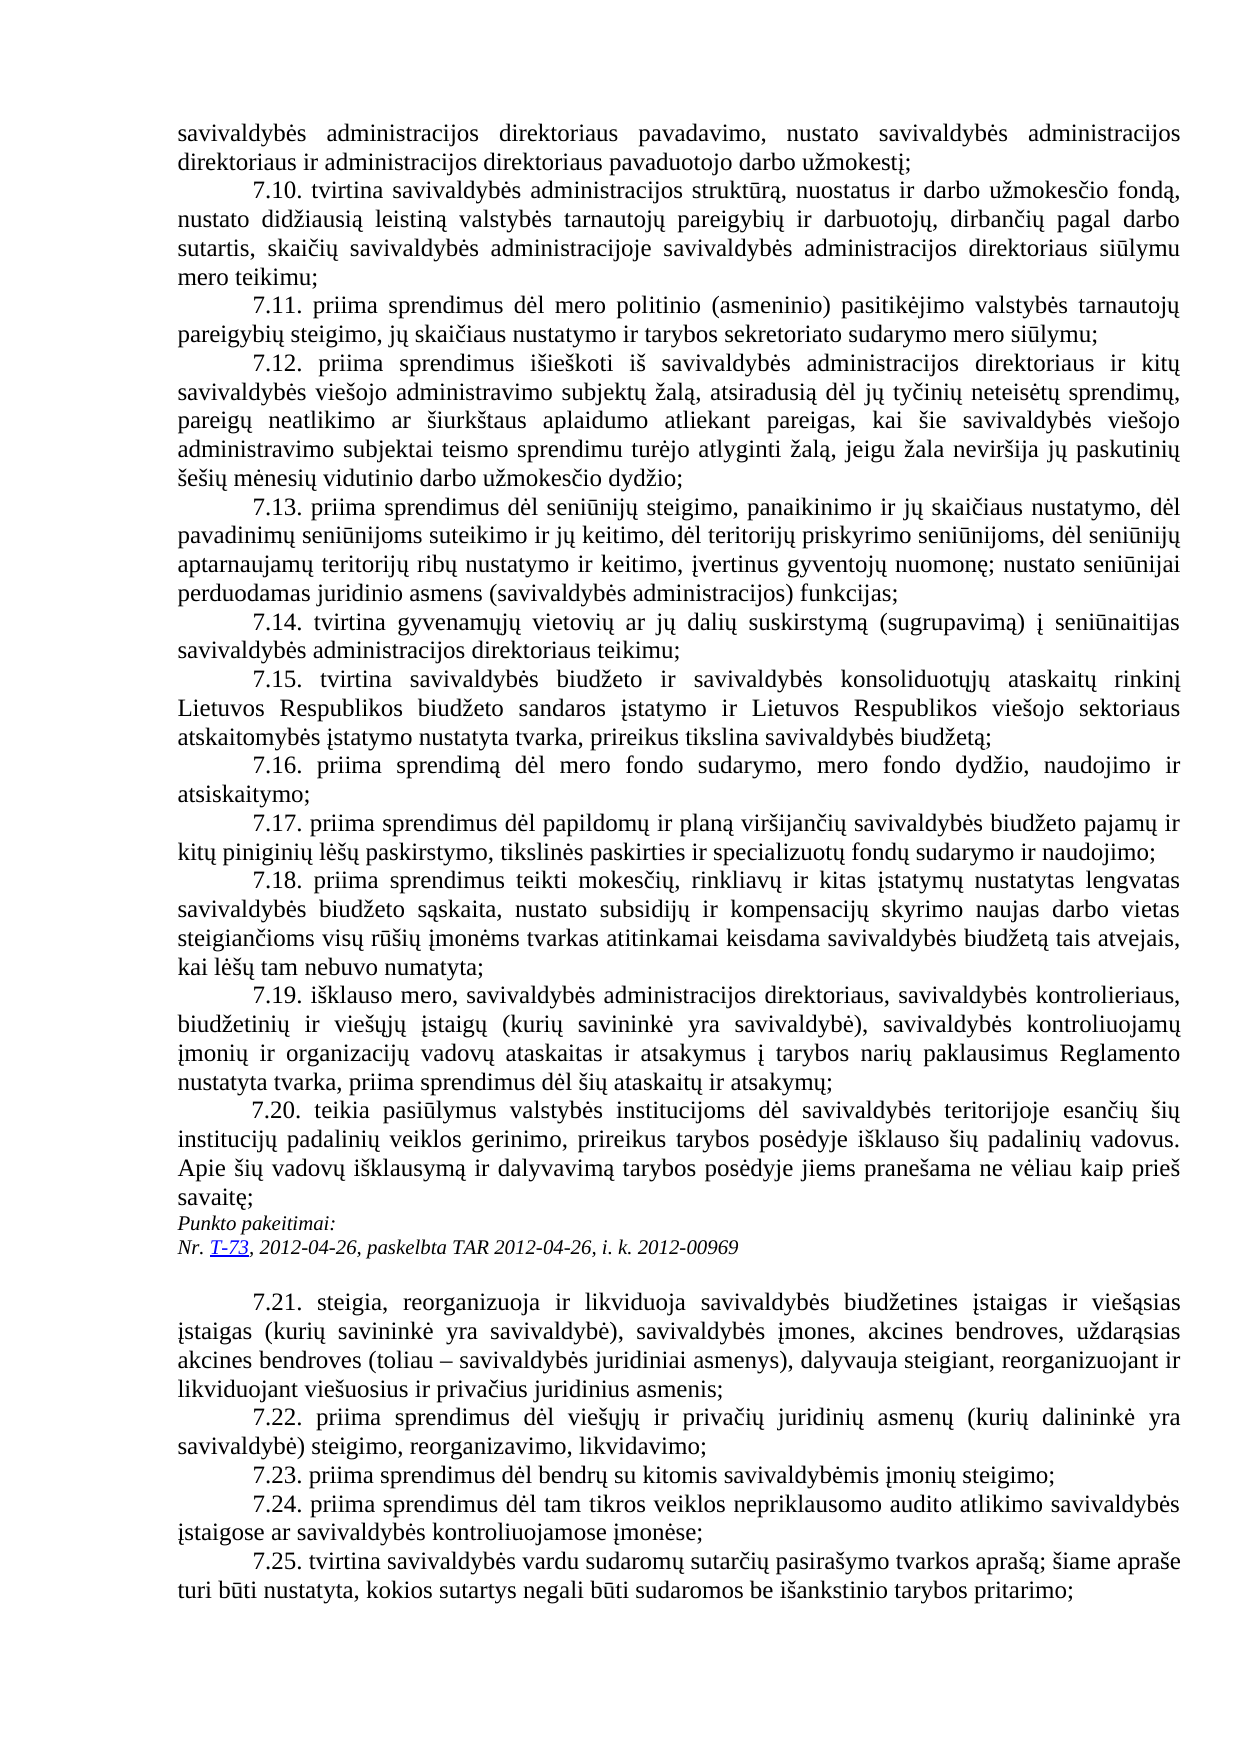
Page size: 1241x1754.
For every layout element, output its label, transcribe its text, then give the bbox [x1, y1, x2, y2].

text 7.20. teikia pasiūlymus valstybės institucijoms dėl savivaldybės teritorijoje esančių šių institucijų padalinių veiklos gerinimo, prireikus tarybos posėdyje išklauso šių padalinių vadovus. Apie šių vadovų išklausymą ir dalyvavimą tarybos posėdyje jiems pranešama ne vėliau kaip prieš savaitę; [177, 1096, 1181, 1211]
text 7.14. tvirtina gyvenamųjų vietovių ar jų dalių suskirstymą (sugrupavimą) į seniūnaitijas savivaldybės administracijos direktoriaus teikimu; [177, 607, 1181, 664]
text 7.18. priima sprendimus teikti mokesčių, rinkliavų ir kitas įstatymų nustatytas lengvatas savivaldybės biudžeto sąskaita, nustato subsidijų ir kompensacijų skyrimo naujas darbo vietas steigiančioms visų rūšių įmonėms tvarkas atitinkamai keisdama savivaldybės biudžetą tais atvejais, kai lėšų tam nebuvo numatyta; [177, 866, 1181, 981]
text 7.21. steigia, reorganizuoja ir likviduoja savivaldybės biudžetines įstaigas ir viešąsias įstaigas (kurių savininkė yra savivaldybė), savivaldybės įmones, akcines bendroves, uždarąsias akcines bendroves (toliau – savivaldybės juridiniai asmenys), dalyvauja steigiant, reorganizuojant ir likviduojant viešuosius ir privačius juridinius asmenis; [177, 1287, 1181, 1402]
text 7.16. priima sprendimą dėl mero fondo sudarymo, mero fondo dydžio, naudojimo ir atsiskaitymo; [177, 751, 1181, 808]
text savivaldybės administracijos direktoriaus pavadavimo, nustato savivaldybės administracijos direktoriaus ir administracijos direktoriaus pavaduotojo darbo užmokestį; [177, 118, 1181, 176]
text 7.17. priima sprendimus dėl papildomų ir planą viršijančių savivaldybės biudžeto pajamų ir kitų piniginių lėšų paskirstymo, tikslinės paskirties ir specializuotų fondų sudarymo ir naudojimo; [177, 808, 1181, 866]
text 7.19. išklauso mero, savivaldybės administracijos direktoriaus, savivaldybės kontrolieriaus, biudžetinių ir viešųjų įstaigų (kurių savininkė yra savivaldybė), savivaldybės kontroliuojamų įmonių ir organizacijų vadovų ataskaitas ir atsakymus į tarybos narių paklausimus Reglamento nustatyta tvarka, priima sprendimus dėl šių ataskaitų ir atsakymų; [177, 981, 1181, 1096]
text Nr. T-73, 2012-04-26, paskelbta TAR 2012-04-26, i. k. 2012-00969 [177, 1235, 1181, 1259]
text 7.13. priima sprendimus dėl seniūnijų steigimo, panaikinimo ir jų skaičiaus nustatymo, dėl pavadinimų seniūnijoms suteikimo ir jų keitimo, dėl teritorijų priskyrimo seniūnijoms, dėl seniūnijų aptarnaujamų teritorijų ribų nustatymo ir keitimo, įvertinus gyventojų nuomonę; nustato seniūnijai perduodamas juridinio asmens (savivaldybės administracijos) funkcijas; [177, 492, 1181, 607]
text Punkto pakeitimai: [177, 1211, 1181, 1235]
text 7.24. priima sprendimus dėl tam tikros veiklos nepriklausomo audito atlikimo savivaldybės įstaigose ar savivaldybės kontroliuojamose įmonėse; [177, 1489, 1181, 1546]
text 7.11. priima sprendimus dėl mero politinio (asmeninio) pasitikėjimo valstybės tarnautojų pareigybių steigimo, jų skaičiaus nustatymo ir tarybos sekretoriato sudarymo mero siūlymu; [177, 291, 1181, 348]
text 7.23. priima sprendimus dėl bendrų su kitomis savivaldybėmis įmonių steigimo; [177, 1460, 1181, 1489]
text 7.10. tvirtina savivaldybės administracijos struktūrą, nuostatus ir darbo užmokesčio fondą, nustato didžiausią leistiną valstybės tarnautojų pareigybių ir darbuotojų, dirbančių pagal darbo sutartis, skaičių savivaldybės administracijoje savivaldybės administracijos direktoriaus siūlymu mero teikimu; [177, 176, 1181, 291]
text 7.25. tvirtina savivaldybės vardu sudaromų sutarčių pasirašymo tvarkos aprašą; šiame apraše turi būti nustatyta, kokios sutartys negali būti sudaromos be išankstinio tarybos pritarimo; [177, 1546, 1181, 1604]
text 7.22. priima sprendimus dėl viešųjų ir privačių juridinių asmenų (kurių dalininkė yra savivaldybė) steigimo, reorganizavimo, likvidavimo; [177, 1402, 1181, 1460]
text 7.12. priima sprendimus išieškoti iš savivaldybės administracijos direktoriaus ir kitų savivaldybės viešojo administravimo subjektų žalą, atsiradusią dėl jų tyčinių neteisėtų sprendimų, pareigų neatlikimo ar šiurkštaus aplaidumo atliekant pareigas, kai šie savivaldybės viešojo administravimo subjektai teismo sprendimu turėjo atlyginti žalą, jeigu žala neviršija jų paskutinių šešių mėnesių vidutinio darbo užmokesčio dydžio; [177, 348, 1181, 492]
text 7.15. tvirtina savivaldybės biudžeto ir savivaldybės konsoliduotųjų ataskaitų rinkinį Lietuvos Respublikos biudžeto sandaros įstatymo ir Lietuvos Respublikos viešojo sektoriaus atskaitomybės įstatymo nustatyta tvarka, prireikus tikslina savivaldybės biudžetą; [177, 664, 1181, 751]
